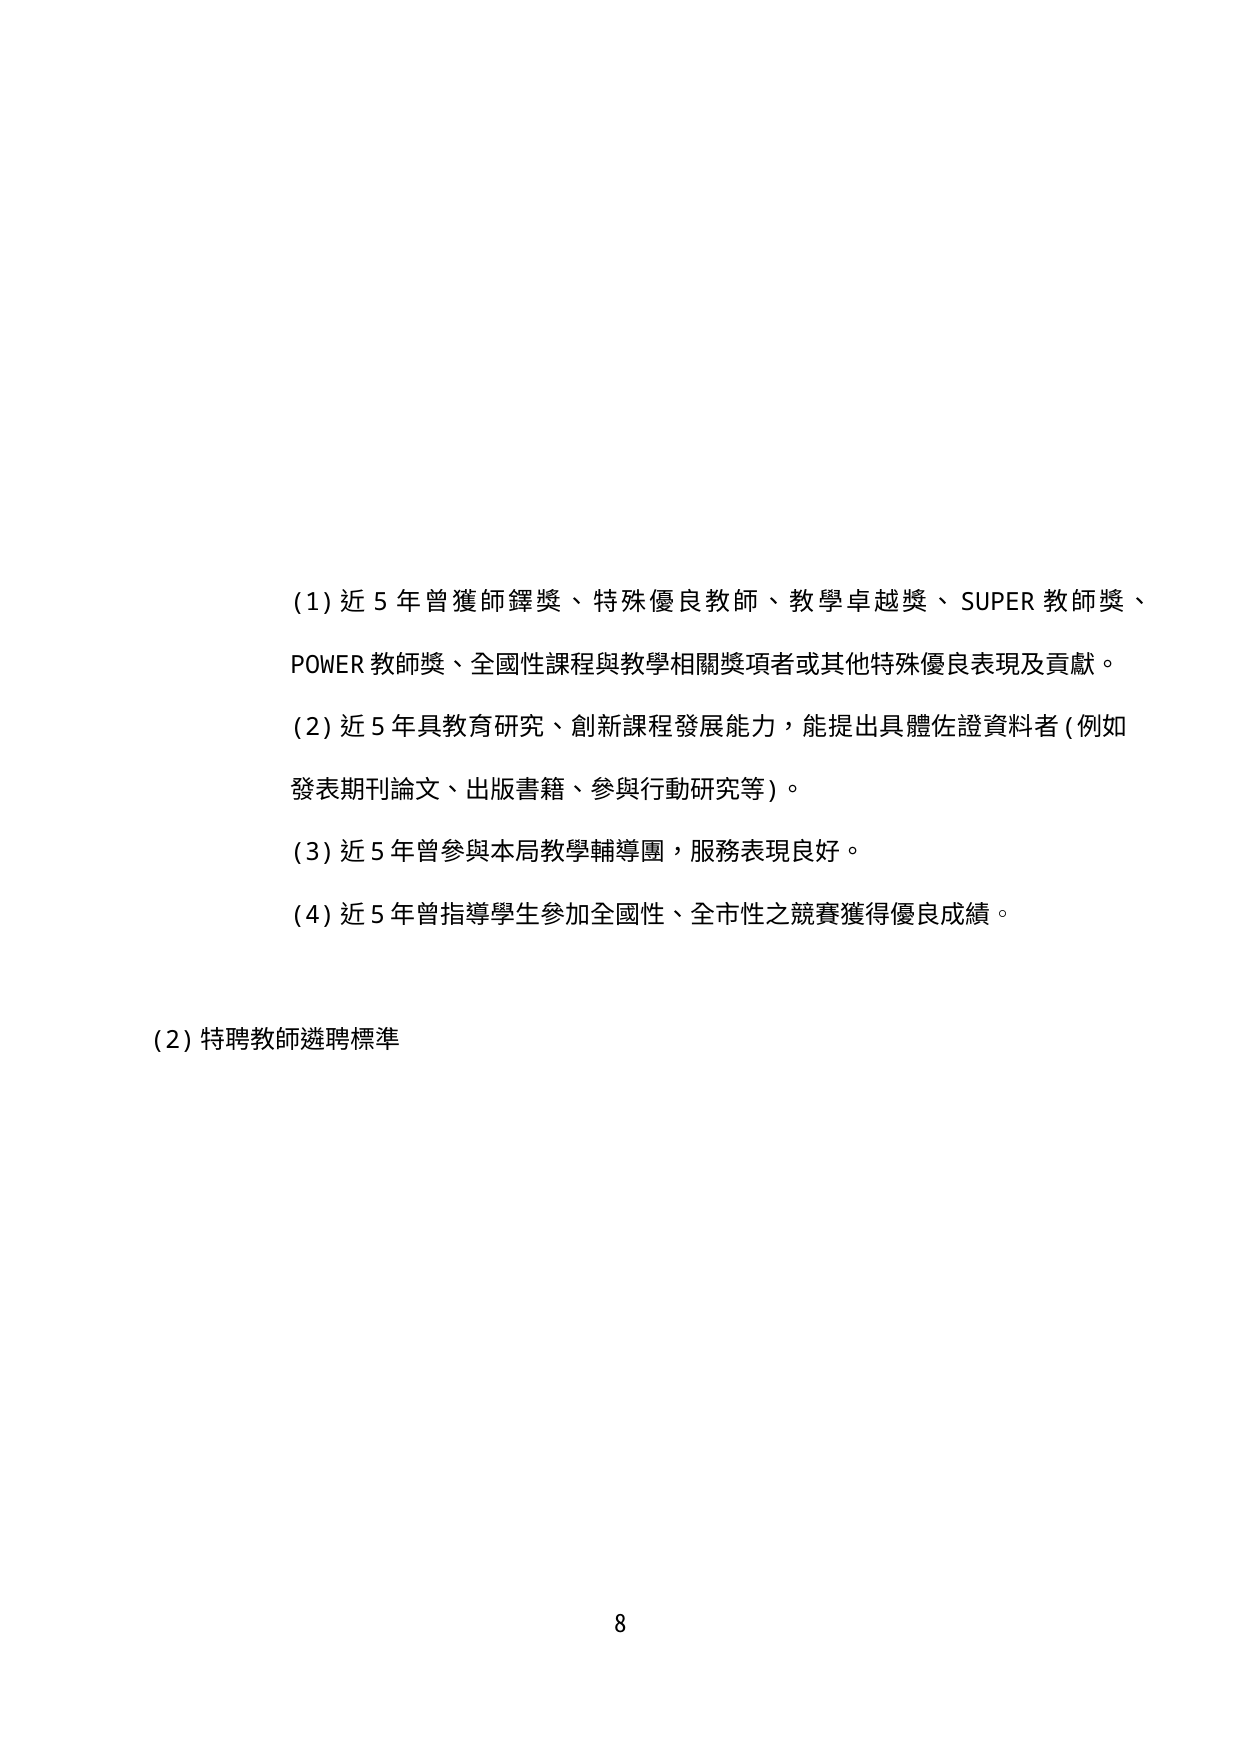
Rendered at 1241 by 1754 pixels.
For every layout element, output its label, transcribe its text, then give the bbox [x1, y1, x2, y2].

list 近5年曾參與本局教學輔導團，服務表現良好。 [290, 808, 1128, 871]
list 近5年具教育研究、創新課程發展能力，能提出具體佐證資料者(例如發表期刊論文、出版書籍、參與行動研究等)。 [290, 683, 1128, 808]
list 近5年曾指導學生參加全國性、全市性之競賽獲得優良成績。 [290, 871, 1128, 933]
list 特聘教師遴聘標準 [150, 996, 1128, 1058]
list 近5年曾獲師鐸獎、特殊優良教師、教學卓越獎、SUPER教師獎、POWER教師獎、全國性課程與教學相關獎項者或其他特殊優良表現及貢獻。 [290, 558, 1128, 683]
